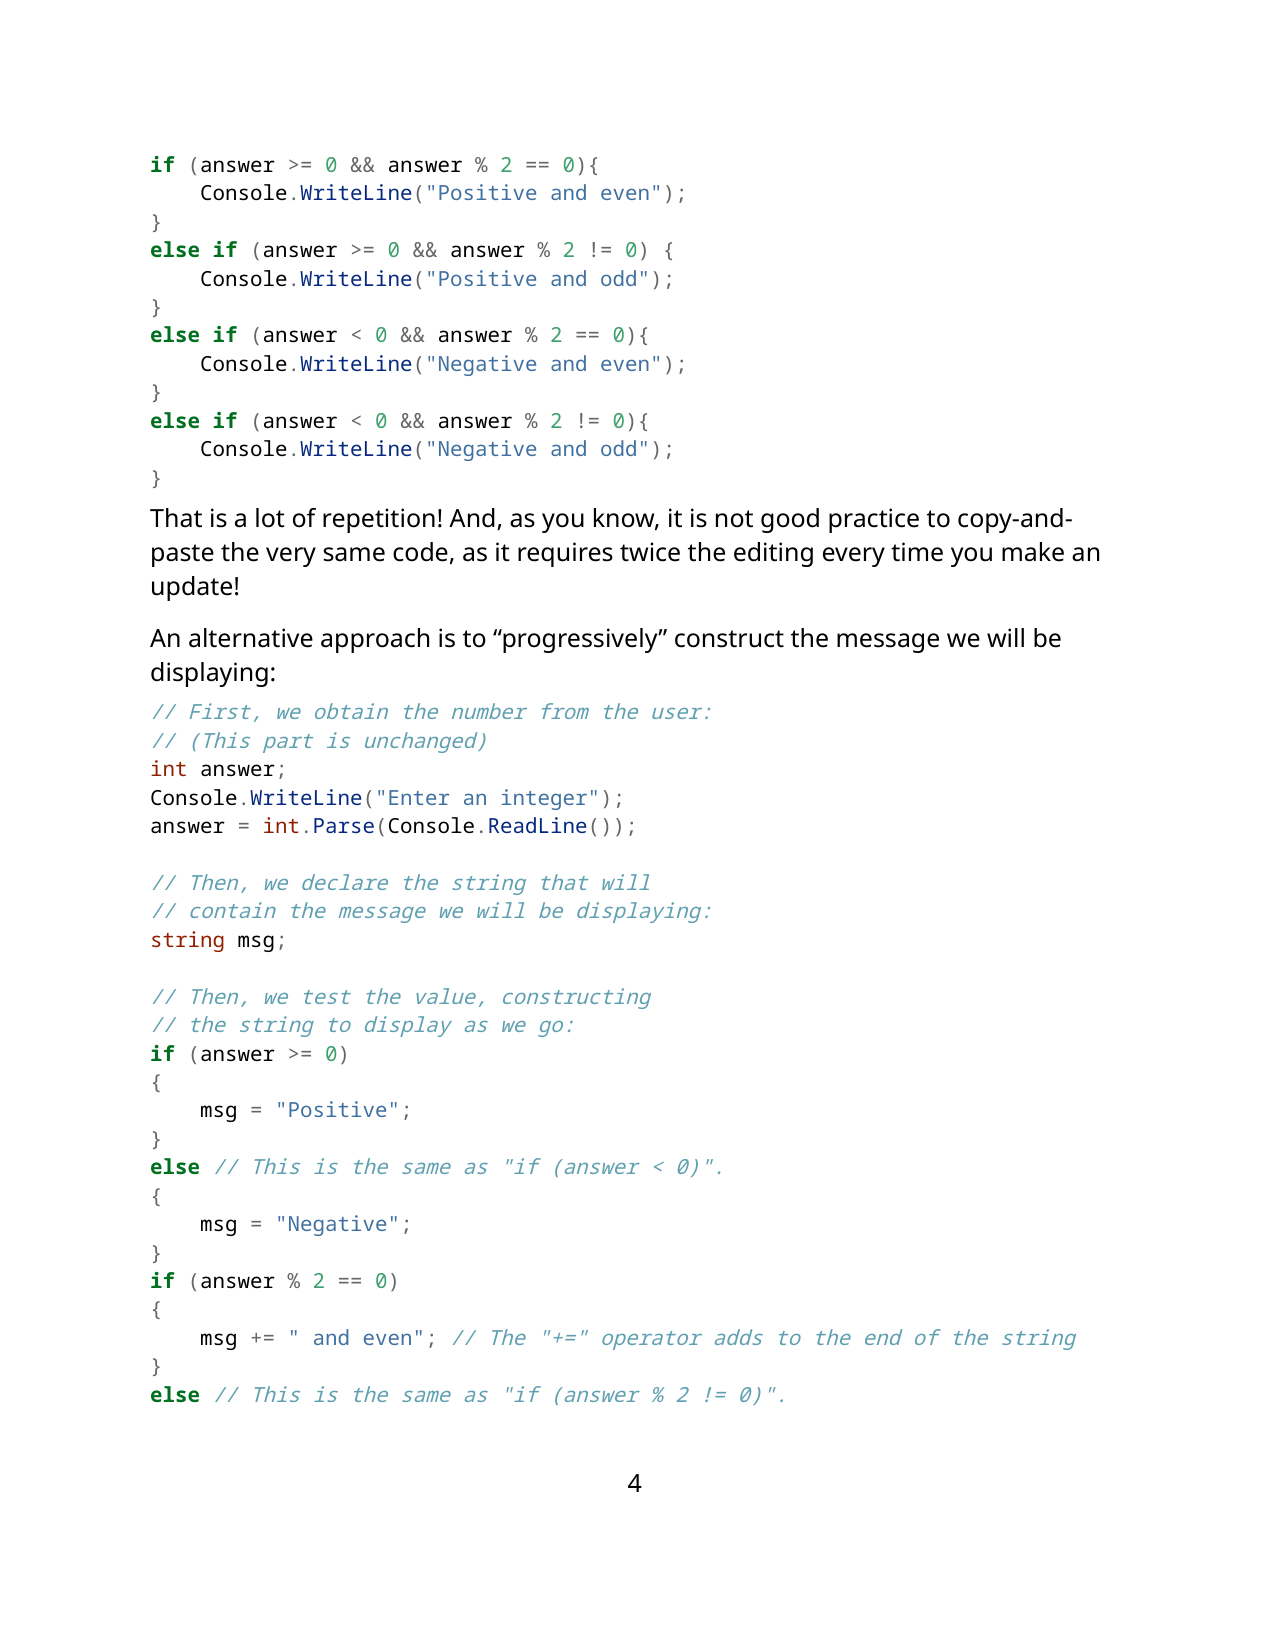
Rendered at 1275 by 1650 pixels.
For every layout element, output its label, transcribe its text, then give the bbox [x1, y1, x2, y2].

text { [150, 1181, 1125, 1209]
text else if (answer < 0 && answer % 2 == 0){ [150, 321, 1125, 349]
text msg = "Positive"; [150, 1096, 1125, 1124]
text // contain the message we will be displaying: [150, 896, 1125, 925]
text } [150, 1238, 1125, 1266]
text { [150, 1067, 1125, 1096]
text else // This is the same as "if (answer < 0)". [150, 1152, 1125, 1181]
text // (This part is unchanged) [150, 726, 1125, 754]
text } [150, 292, 1125, 321]
text Console.WriteLine("Enter an integer"); [150, 783, 1125, 811]
text msg += " and even"; // The "+=" operator adds to the end of the string [150, 1323, 1125, 1351]
text That is a lot of repetition! And, as you know, it is not good practice to copy-and-paste the very same code, as it requires twice the editing every time you make an update! [150, 500, 1125, 602]
text // Then, we declare the string that will [150, 868, 1125, 896]
text Console.WriteLine("Positive and odd"); [150, 264, 1125, 292]
text Console.WriteLine("Negative and odd"); [150, 434, 1125, 463]
text msg = "Negative"; [150, 1209, 1125, 1238]
text // First, we obtain the number from the user: [150, 697, 1125, 726]
text // the string to display as we go: [150, 1010, 1125, 1039]
text int answer; [150, 754, 1125, 783]
text } [150, 463, 1125, 491]
text if (answer >= 0) [150, 1039, 1125, 1067]
text else // This is the same as "if (answer % 2 != 0)". [150, 1380, 1125, 1408]
text } [150, 1351, 1125, 1380]
text } [150, 377, 1125, 406]
text else if (answer >= 0 && answer % 2 != 0) { [150, 235, 1125, 264]
text if (answer >= 0 && answer % 2 == 0){ [150, 150, 1125, 178]
text Console.WriteLine("Positive and even"); [150, 178, 1125, 207]
text } [150, 207, 1125, 235]
text { [150, 1294, 1125, 1323]
text answer = int.Parse(Console.ReadLine()); [150, 811, 1125, 839]
text // Then, we test the value, constructing [150, 982, 1125, 1010]
text if (answer % 2 == 0) [150, 1266, 1125, 1294]
text } [150, 1124, 1125, 1152]
text else if (answer < 0 && answer % 2 != 0){ [150, 406, 1125, 434]
text string msg; [150, 925, 1125, 953]
text An alternative approach is to “progressively” construct the message we will be displaying: [150, 620, 1125, 688]
text Console.WriteLine("Negative and even"); [150, 349, 1125, 377]
